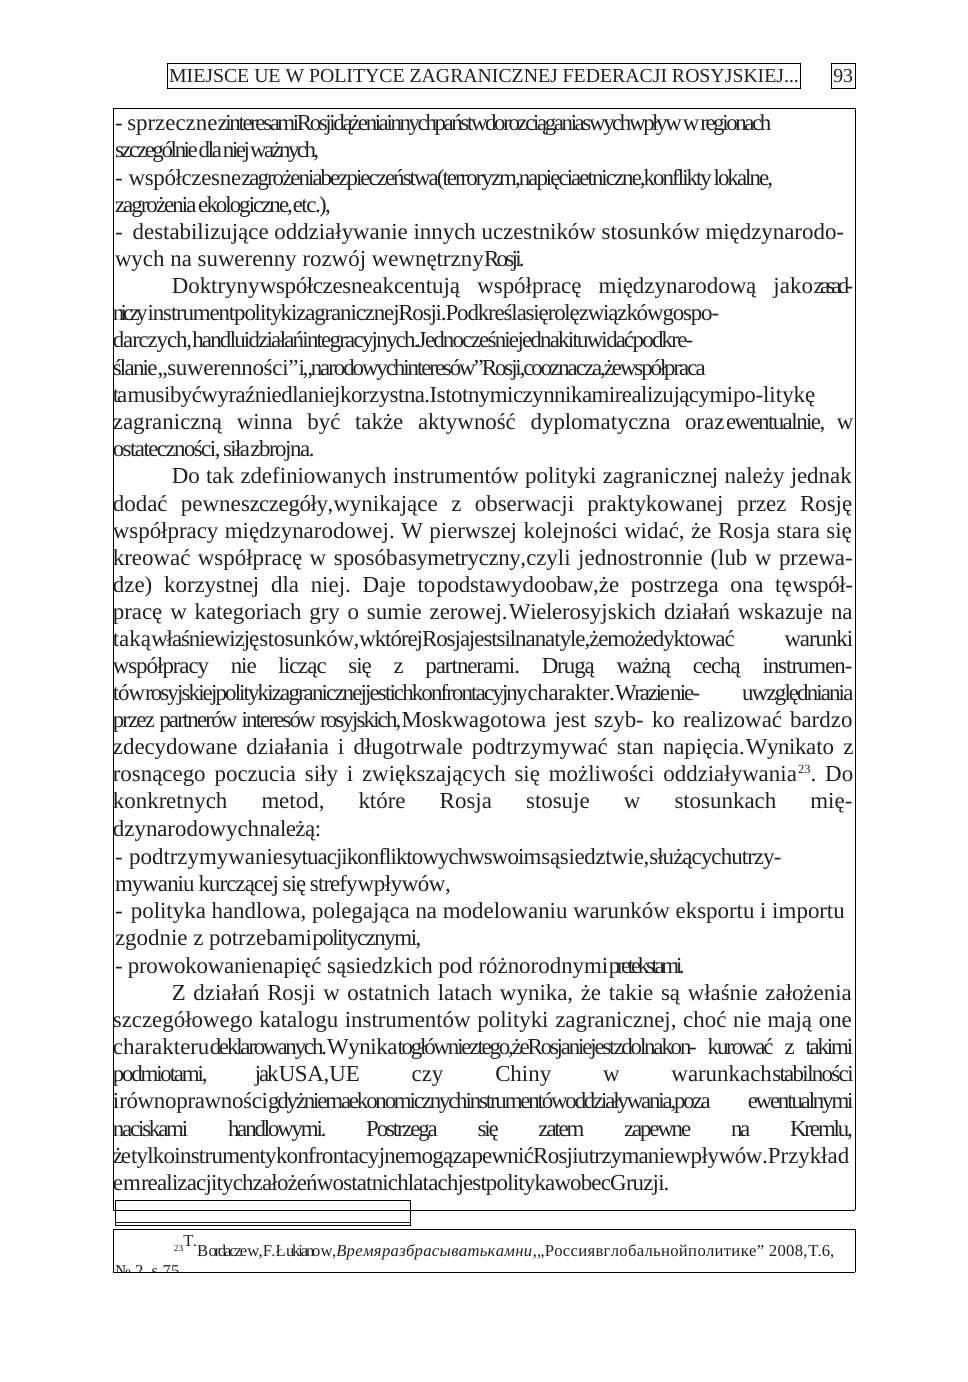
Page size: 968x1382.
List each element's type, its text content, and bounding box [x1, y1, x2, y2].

text Z działań Rosji w ostatnich latach wynika, że takie są właśnie założenia szczegółowego katalogu instrumentów polityki zagranicznej, choć nie mają one charakterudeklarowanych.Wynikatogłównieztego,żeRosjaniejestzdolnakon- kurować z takimi podmiotami, jakUSA,UE czy Chiny w warunkachstabilności irównoprawnościgdyżniemaekonomicznychinstrumentówoddziaływania,poza ewentualnymi naciskami handlowymi. Postrzega się zatem zapewne na Kremlu, żetylkoinstrumentykonfrontacyjnemogązapewnićRosjiutrzymaniewpływów.PrzykłademrealizacjitychzałożeńwostatnichlatachjestpolitykawobecGruzji. [114, 979, 853, 1195]
text 93 [833, 64, 855, 87]
list podtrzymywaniesytuacjikonfliktowychwswoimsąsiedztwie,służącychutrzy- mywaniu kurczącej się strefywpływów, [115, 843, 853, 896]
text Doktrynywspółczesneakcentują współpracę międzynarodową jakozasad- niczyinstrumentpolitykizagranicznejRosji.Podkreślasięrolęzwiązkówgospo- darczych,handluidziałańintegracyjnych.Jednocześniejednakituwidaćpodkre- ślanie„suwerenności”i„narodowychinteresów”Rosji,cooznacza,żewspółpraca tamusibyćwyraźniedlaniejkorzystna.Istotnymiczynnikamirealizującymipo-litykę zagraniczną winna być także aktywność dyplomatyczna orazewentualnie, w ostateczności, siłazbrojna. [114, 272, 853, 461]
list sprzecznezinteresamiRosjidążeniainnychpaństwdorozciąganiaswychwpływ w regionach szczególnie dla niejważnych, [115, 109, 853, 163]
list polityka handlowa, polegająca na modelowaniu warunków eksportu i importu zgodnie z potrzebamipolitycznymi, [115, 897, 853, 951]
list destabilizujące oddziaływanie innych uczestników stosunków międzynarodo- wych na suwerenny rozwój wewnętrznyRosji. [115, 218, 853, 271]
list współczesnezagrożeniabezpieczeństwa(terroryzm,napięciaetniczne,konflikty lokalne, zagrożenia ekologiczne,etc.), [115, 163, 853, 217]
text Do tak zdefiniowanych instrumentów polityki zagranicznej należy jednak dodać pewneszczegóły,wynikające z obserwacji praktykowanej przez Rosję współpracy międzynarodowej. W pierwszej kolejności widać, że Rosja stara się kreować współpracę w sposóbasymetryczny,czyli jednostronnie (lub w przewa- dze) korzystnej dla niej. Daje topodstawydoobaw,że postrzega ona tęwspół-pracę w kategoriach gry o sumie zerowej.Wielerosyjskich działań wskazuje na takąwłaśniewizjęstosunków,wktórejRosjajestsilnanatyle,żemożedyktować warunki współpracy nie licząc się z partnerami. Drugą ważną cechą instrumen- tówrosyjskiejpolitykizagranicznejjestichkonfrontacyjnycharakter.Wrazienie- uwzględniania przez partnerów interesów rosyjskich,Moskwagotowa jest szyb- ko realizować bardzo zdecydowane działania i długotrwale podtrzymywać stan napięcia.Wynikato z rosnącego poczucia siły i zwiększających się możliwości oddziaływania23. Do konkretnych metod, które Rosja stosuje w stosunkach mię- dzynarodowychnależą: [114, 462, 853, 841]
text 23T.Bordaczew,F.Łukianow,Времяразбрасыватькамни,„Россиявглобальнойполитике” 2008,Т.6, № 2, s.75. [115, 1231, 854, 1272]
list prowokowanienapięć sąsiedzkich pod różnorodnymipretekstami. [115, 952, 855, 978]
text MIEJSCE UE W POLITYCE ZAGRANICZNEJ FEDERACJI ROSYJSKIEJ... [169, 64, 800, 87]
